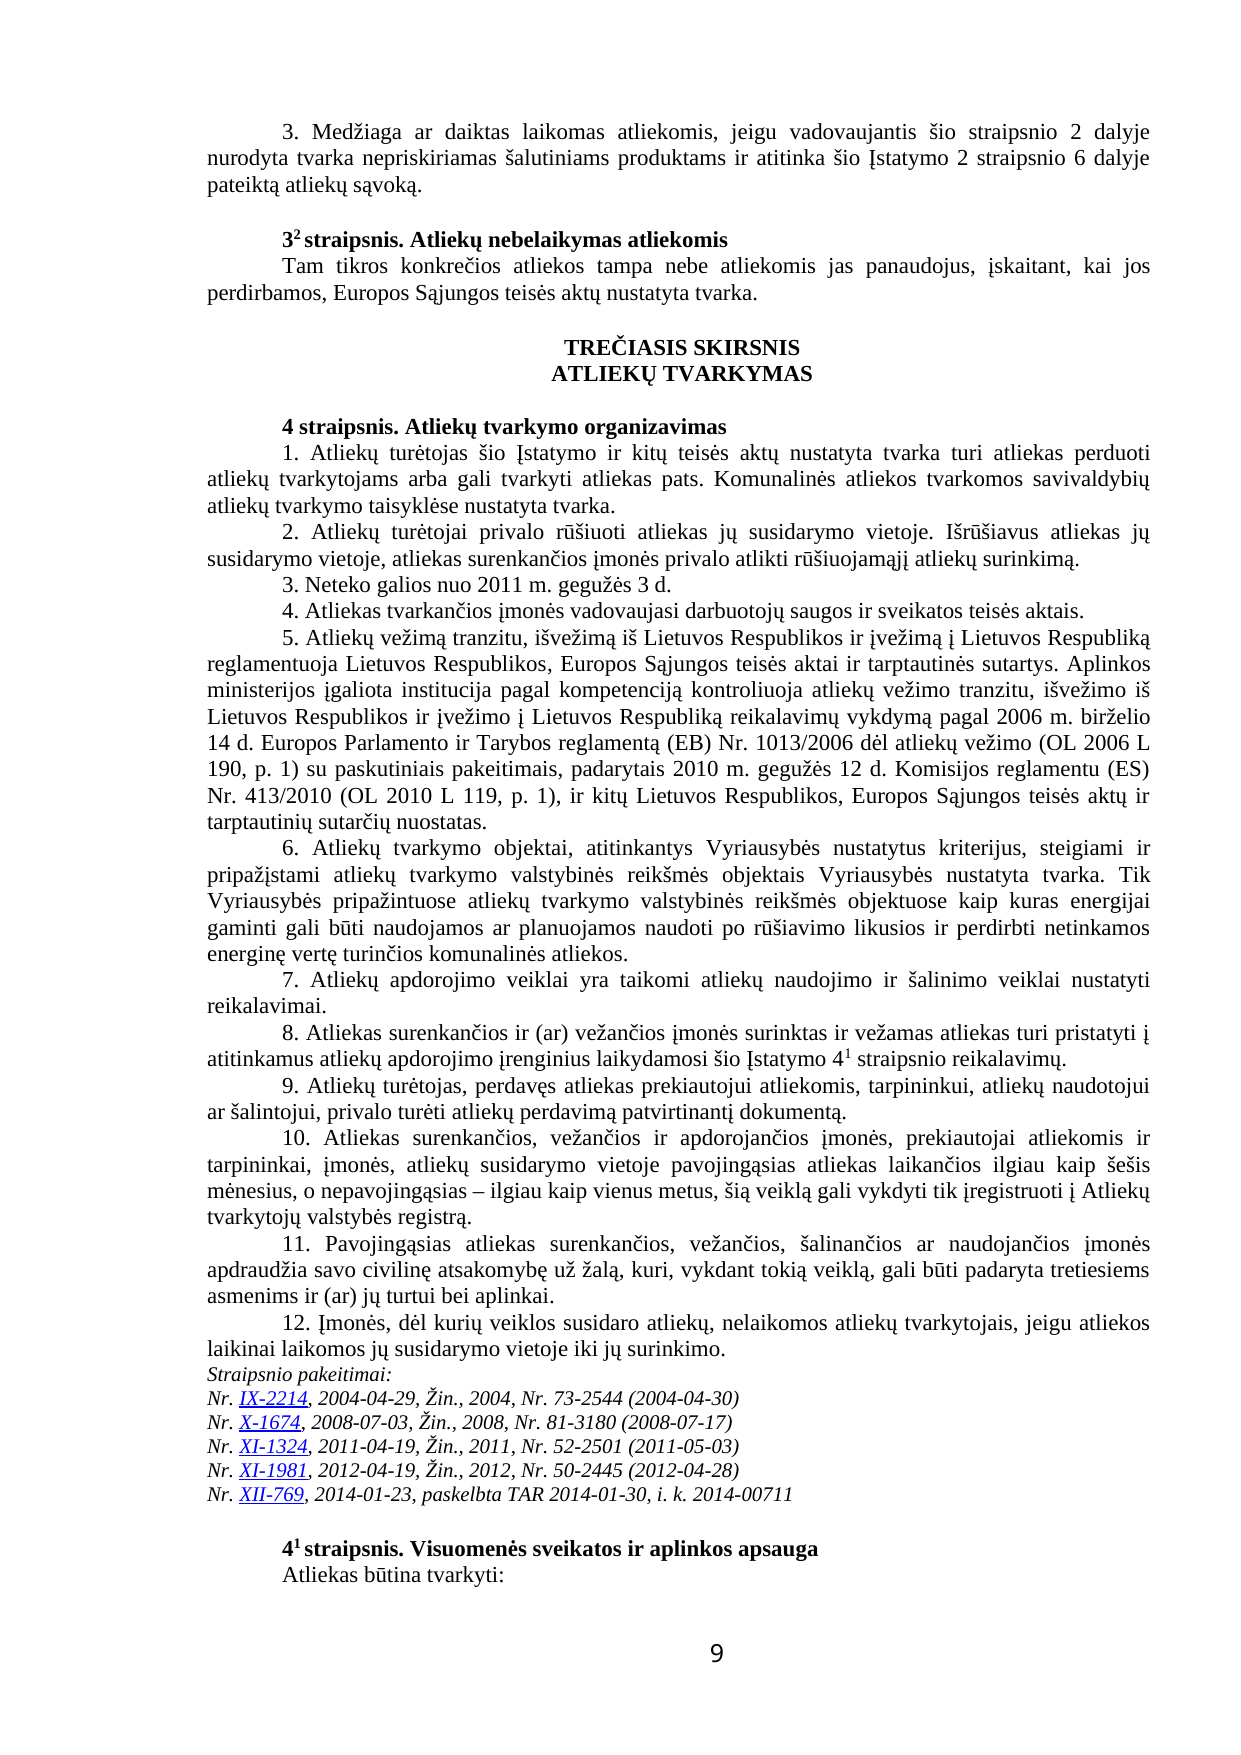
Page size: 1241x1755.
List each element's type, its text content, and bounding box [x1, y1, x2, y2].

text Nr. XII-769, 2014-01-23, paskelbta TAR 2014-01-30, i. k. 2014-00711 [207, 1482, 1152, 1506]
text 3. Medžiaga ar daiktas laikomas atliekomis, jeigu vadovaujantis šio straipsnio 2 dalyje nurodyta tvarka nepriskiriamas šalutiniams produktams ir atitinka šio Įstatymo 2 straipsnio 6 dalyje pateiktą atliekų sąvoką. [207, 118, 1152, 197]
text 4 straipsnis. Atliekų tvarkymo organizavimas [207, 413, 1152, 439]
text 1. Atliekų turėtojas šio Įstatymo ir kitų teisės aktų nustatyta tvarka turi atliekas perduoti atliekų tvarkytojams arba gali tvarkyti atliekas pats. Komunalinės atliekos tvarkomos savivaldybių atliekų tvarkymo taisyklėse nustatyta tvarka. [207, 439, 1152, 518]
text Nr. X-1674, 2008-07-03, Žin., 2008, Nr. 81-3180 (2008-07-17) [207, 1410, 1152, 1434]
text Nr. XI-1981, 2012-04-19, Žin., 2012, Nr. 50-2445 (2012-04-28) [207, 1458, 1152, 1482]
text 10. Atliekas surenkančios, vežančios ir apdorojančios įmonės, prekiautojai atliekomis ir tarpininkai, įmonės, atliekų susidarymo vietoje pavojingąsias atliekas laikančios ilgiau kaip šešis mėnesius, o nepavojingąsias – ilgiau kaip vienus metus, šią veiklą gali vykdyti tik įregistruoti į Atliekų tvarkytojų valstybės registrą. [207, 1124, 1152, 1230]
text Nr. IX-2214, 2004-04-29, Žin., 2004, Nr. 73-2544 (2004-04-30) [207, 1386, 1152, 1410]
text Atliekas būtina tvarkyti: [207, 1561, 1152, 1587]
text Nr. XI-1324, 2011-04-19, Žin., 2011, Nr. 52-2501 (2011-05-03) [207, 1434, 1152, 1458]
text 9. Atliekų turėtojas, perdavęs atliekas prekiautojui atliekomis, tarpininkui, atliekų naudotojui ar šalintojui, privalo turėti atliekų perdavimą patvirtinantį dokumentą. [207, 1072, 1152, 1124]
text 3. Neteko galios nuo 2011 m. gegužės 3 d. [207, 571, 1152, 597]
text Trečiasis skirsnis [207, 334, 1152, 360]
text 8. Atliekas surenkančios ir (ar) vežančios įmonės surinktas ir vežamas atliekas turi pristatyti į atitinkamus atliekų apdorojimo įrenginius laikydamosi šio Įstatymo 41 straipsnio reikalavimų. [207, 1019, 1152, 1072]
text 7. Atliekų apdorojimo veiklai yra taikomi atliekų naudojimo ir šalinimo veiklai nustatyti reikalavimai. [207, 966, 1152, 1019]
text 32 straipsnis. Atliekų nebelaikymas atliekomis [207, 226, 1152, 252]
text 12. Įmonės, dėl kurių veiklos susidaro atliekų, nelaikomos atliekų tvarkytojais, jeigu atliekos laikinai laikomos jų susidarymo vietoje iki jų surinkimo. [207, 1309, 1152, 1362]
subtitle ATLIEKŲ TVARKYMAS [207, 360, 1152, 386]
text 6. Atliekų tvarkymo objektai, atitinkantys Vyriausybės nustatytus kriterijus, steigiami ir pripažįstami atliekų tvarkymo valstybinės reikšmės objektais Vyriausybės nustatyta tvarka. Tik Vyriausybės pripažintuose atliekų tvarkymo valstybinės reikšmės objektuose kaip kuras energijai gaminti gali būti naudojamos ar planuojamos naudoti po rūšiavimo likusios ir perdirbti netinkamos energinę vertę turinčios komunalinės atliekos. [207, 834, 1152, 966]
text 11. Pavojingąsias atliekas surenkančios, vežančios, šalinančios ar naudojančios įmonės apdraudžia savo civilinę atsakomybę už žalą, kuri, vykdant tokią veiklą, gali būti padaryta tretiesiems asmenims ir (ar) jų turtui bei aplinkai. [207, 1230, 1152, 1309]
text 4. Atliekas tvarkančios įmonės vadovaujasi darbuotojų saugos ir sveikatos teisės aktais. [207, 597, 1152, 624]
text 2. Atliekų turėtojai privalo rūšiuoti atliekas jų susidarymo vietoje. Išrūšiavus atliekas jų susidarymo vietoje, atliekas surenkančios įmonės privalo atlikti rūšiuojamąjį atliekų surinkimą. [207, 518, 1152, 571]
text 41 straipsnis. Visuomenės sveikatos ir aplinkos apsauga [207, 1535, 1152, 1561]
text Straipsnio pakeitimai: [207, 1362, 1152, 1386]
text 5. Atliekų vežimą tranzitu, išvežimą iš Lietuvos Respublikos ir įvežimą į Lietuvos Respubliką reglamentuoja Lietuvos Respublikos, Europos Sąjungos teisės aktai ir tarptautinės sutartys. Aplinkos ministerijos įgaliota institucija pagal kompetenciją kontroliuoja atliekų vežimo tranzitu, išvežimo iš Lietuvos Respublikos ir įvežimo į Lietuvos Respubliką reikalavimų vykdymą pagal 2006 m. birželio 14 d. Europos Parlamento ir Tarybos reglamentą (EB) Nr. 1013/2006 dėl atliekų vežimo (OL 2006 L 190, p. 1) su paskutiniais pakeitimais, padarytais 2010 m. gegužės 12 d. Komisijos reglamentu (ES) Nr. 413/2010 (OL 2010 L 119, p. 1), ir kitų Lietuvos Respublikos, Europos Sąjungos teisės aktų ir tarptautinių sutarčių nuostatas. [207, 624, 1152, 834]
text Tam tikros konkrečios atliekos tampa nebe atliekomis jas panaudojus, įskaitant, kai jos perdirbamos, Europos Sąjungos teisės aktų nustatyta tvarka. [207, 252, 1152, 305]
